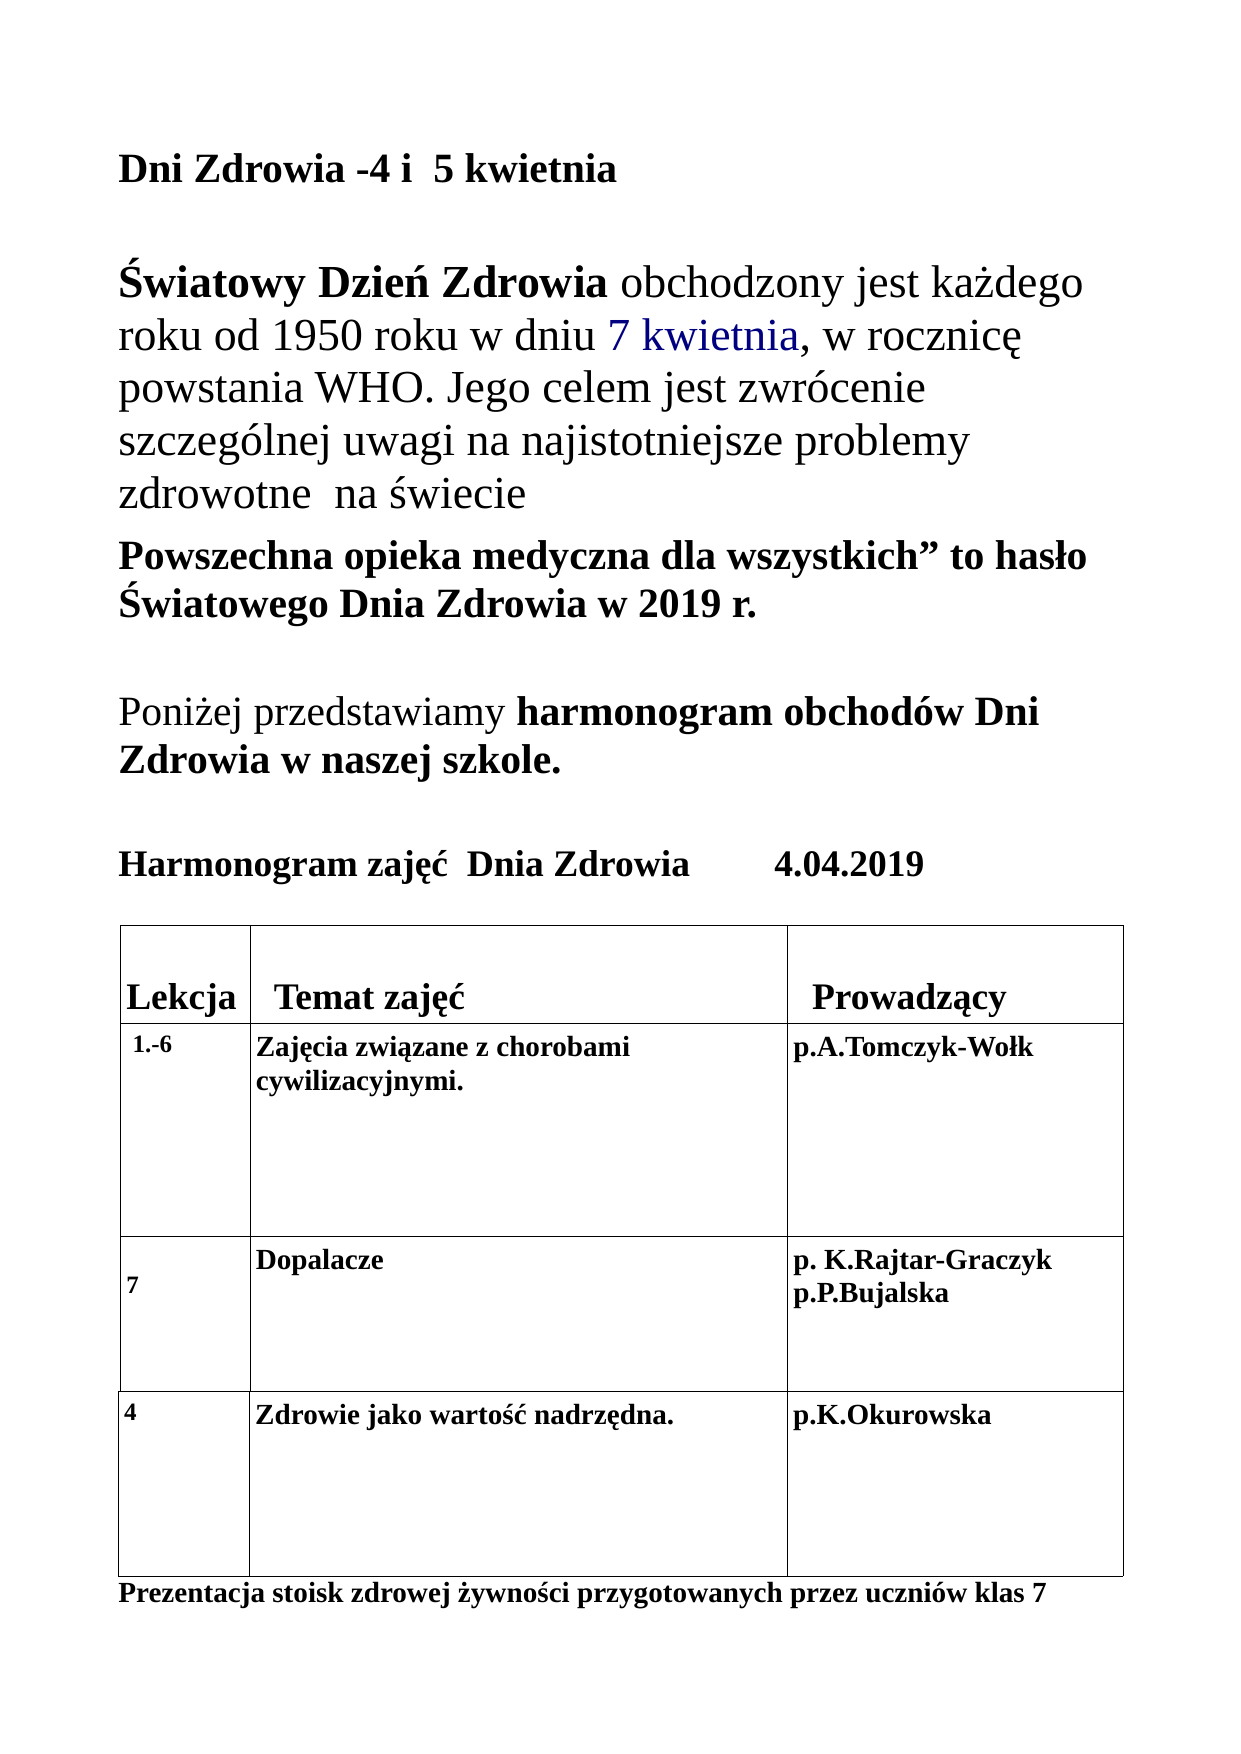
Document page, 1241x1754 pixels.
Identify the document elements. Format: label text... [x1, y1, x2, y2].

table_header p.K.Okurowska [788, 1392, 1123, 1576]
text Harmonogram zajęć Dnia Zdrowia 4.04.2019 [118, 841, 1122, 884]
subtitle Dni Zdrowia -4 i 5 kwietnia [118, 143, 1122, 191]
text Prezentacja stoisk zdrowej żywności przygotowanych przez uczniów klas 7 [118, 1577, 1122, 1609]
table_cell 1.-6 [121, 1024, 250, 1236]
table_cell 7 [121, 1237, 250, 1391]
table_header Temat zajęć [251, 926, 787, 1023]
table_header Lekcja [121, 926, 250, 1023]
table_header 4 [119, 1392, 249, 1576]
text Poniżej przedstawiamy harmonogram obchodów Dni Zdrowia w naszej szkole. [118, 687, 1122, 782]
table_cell Dopalacze [251, 1237, 787, 1391]
table_cell Zajęcia związane z chorobami cywilizacyjnymi. [251, 1024, 787, 1236]
table_header Zdrowie jako wartość nadrzędna. [250, 1392, 787, 1576]
table_cell p. K.Rajtar-Graczyk p.P.Bujalska [788, 1237, 1123, 1391]
table_header Prowadzący [788, 926, 1123, 1023]
table_cell p.A.Tomczyk-Wołk [788, 1024, 1123, 1236]
text Powszechna opieka medyczna dla wszystkich” to hasło Światowego Dnia Zdrowia w 2019 r. [118, 530, 1122, 626]
text Światowy Dzień Zdrowia obchodzony jest każdego roku od 1950 roku w dniu 7 kwietnia, w rocznicę powstania WHO. Jego celem jest zwrócenie szczególnej uwagi na najistotniejsze problemy zdrowotne na świecie [118, 254, 1122, 518]
